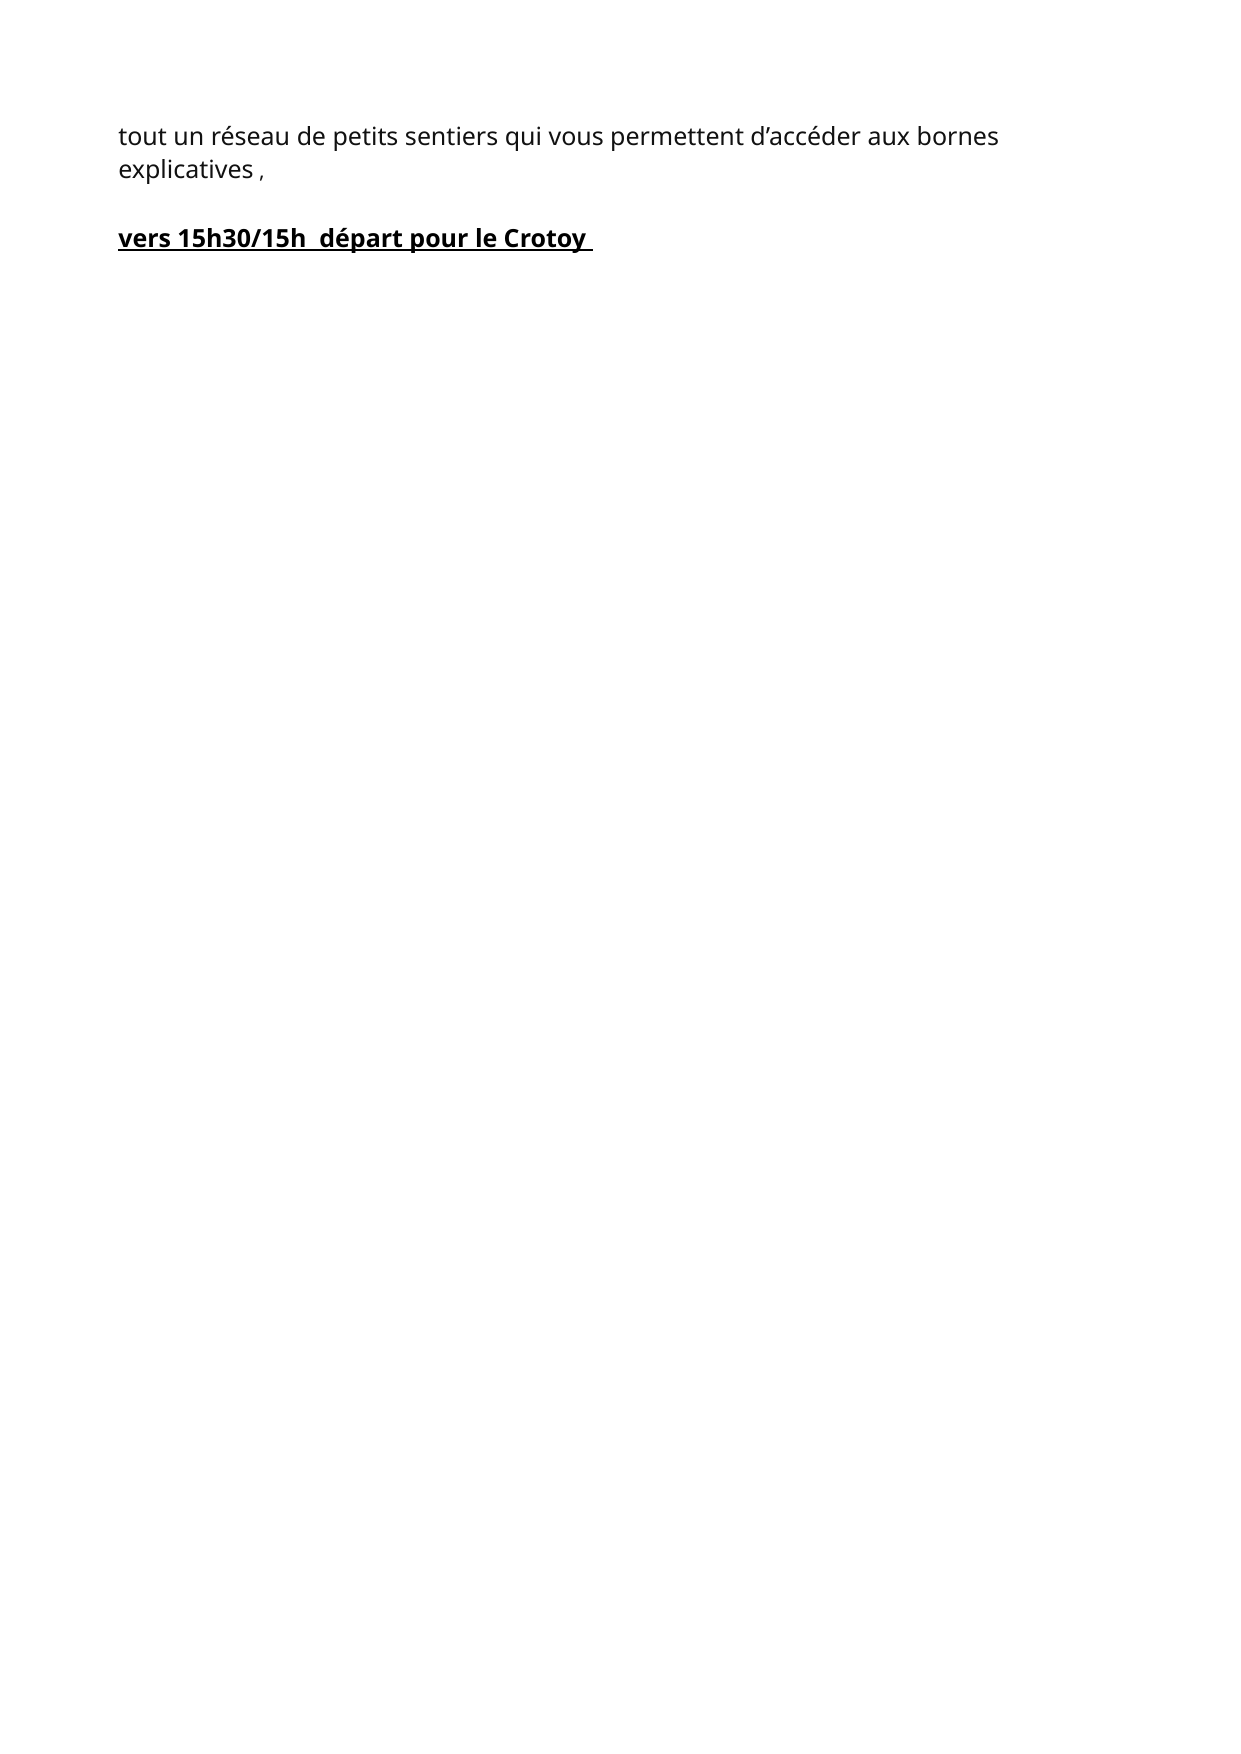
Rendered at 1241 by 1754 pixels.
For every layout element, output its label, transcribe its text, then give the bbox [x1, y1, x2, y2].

text tout un réseau de petits sentiers qui vous permettent d’accéder aux bornes explicatives , [118, 118, 1122, 186]
text vers 15h30/15h départ pour le Crotoy [118, 220, 1122, 254]
